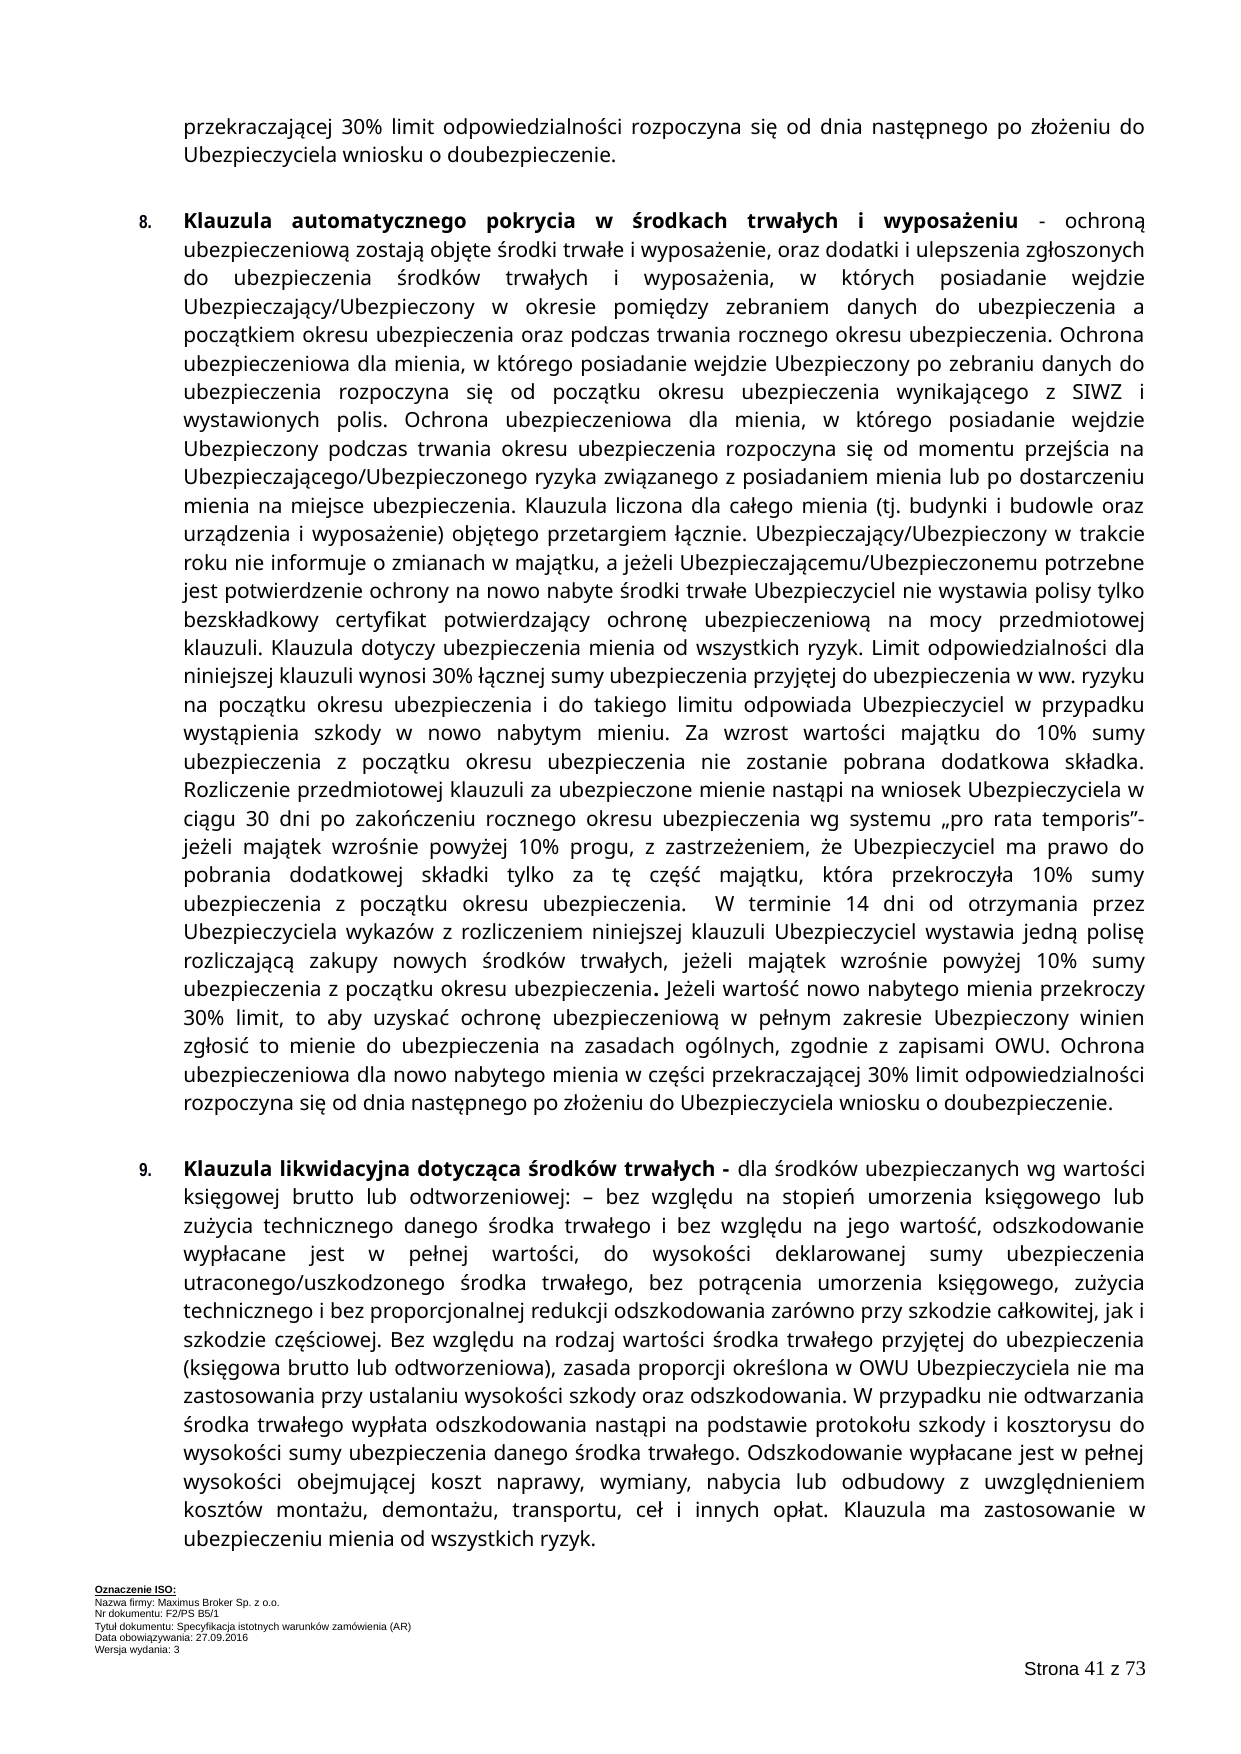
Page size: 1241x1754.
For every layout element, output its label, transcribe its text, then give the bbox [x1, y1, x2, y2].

list Klauzula likwidacyjna dotycząca środków trwałych - dla środków ubezpieczanych wg wartości księgowej brutto lub odtworzeniowej: – bez względu na stopień umorzenia księgowego lub zużycia technicznego danego środka trwałego i bez względu na jego wartość, odszkodowanie wypłacane jest w pełnej wartości, do wysokości deklarowanej sumy ubezpieczenia utraconego/uszkodzonego środka trwałego, bez potrącenia umorzenia księgowego, zużycia technicznego i bez proporcjonalnej redukcji odszkodowania zarówno przy szkodzie całkowitej, jak i szkodzie częściowej. Bez względu na rodzaj wartości środka trwałego przyjętej do ubezpieczenia (księgowa brutto lub odtworzeniowa), zasada proporcji określona w OWU Ubezpieczyciela nie ma zastosowania przy ustalaniu wysokości szkody oraz odszkodowania. W przypadku nie odtwarzania środka trwałego wypłata odszkodowania nastąpi na podstawie protokołu szkody i kosztorysu do wysokości sumy ubezpieczenia danego środka trwałego. Odszkodowanie wypłacane jest w pełnej wysokości obejmującej koszt naprawy, wymiany, nabycia lub odbudowy z uwzględnieniem kosztów montażu, demontażu, transportu, ceł i innych opłat. Klauzula ma zastosowanie w ubezpieczeniu mienia od wszystkich ryzyk. [139, 1154, 1146, 1552]
list przekraczającej 30% limit odpowiedzialności rozpoczyna się od dnia następnego po złożeniu do Ubezpieczyciela wniosku o doubezpieczenie. [183, 112, 1146, 169]
list Klauzula automatycznego pokrycia w środkach trwałych i wyposażeniu - ochroną ubezpieczeniową zostają objęte środki trwałe i wyposażenie, oraz dodatki i ulepszenia zgłoszonych do ubezpieczenia środków trwałych i wyposażenia, w których posiadanie wejdzie Ubezpieczający/Ubezpieczony w okresie pomiędzy zebraniem danych do ubezpieczenia a początkiem okresu ubezpieczenia oraz podczas trwania rocznego okresu ubezpieczenia. Ochrona ubezpieczeniowa dla mienia, w którego posiadanie wejdzie Ubezpieczony po zebraniu danych do ubezpieczenia rozpoczyna się od początku okresu ubezpieczenia wynikającego z SIWZ i wystawionych polis. Ochrona ubezpieczeniowa dla mienia, w którego posiadanie wejdzie Ubezpieczony podczas trwania okresu ubezpieczenia rozpoczyna się od momentu przejścia na Ubezpieczającego/Ubezpieczonego ryzyka związanego z posiadaniem mienia lub po dostarczeniu mienia na miejsce ubezpieczenia. Klauzula liczona dla całego mienia (tj. budynki i budowle oraz urządzenia i wyposażenie) objętego przetargiem łącznie. Ubezpieczający/Ubezpieczony w trakcie roku nie informuje o zmianach w majątku, a jeżeli Ubezpieczającemu/Ubezpieczonemu potrzebne jest potwierdzenie ochrony na nowo nabyte środki trwałe Ubezpieczyciel nie wystawia polisy tylko bezskładkowy certyfikat potwierdzający ochronę ubezpieczeniową na mocy przedmiotowej klauzuli. Klauzula dotyczy ubezpieczenia mienia od wszystkich ryzyk. Limit odpowiedzialności dla niniejszej klauzuli wynosi 30% łącznej sumy ubezpieczenia przyjętej do ubezpieczenia w ww. ryzyku na początku okresu ubezpieczenia i do takiego limitu odpowiada Ubezpieczyciel w przypadku wystąpienia szkody w nowo nabytym mieniu. Za wzrost wartości majątku do 10% sumy ubezpieczenia z początku okresu ubezpieczenia nie zostanie pobrana dodatkowa składka. Rozliczenie przedmiotowej klauzuli za ubezpieczone mienie nastąpi na wniosek Ubezpieczyciela w ciągu 30 dni po zakończeniu rocznego okresu ubezpieczenia wg systemu „pro rata temporis”- jeżeli majątek wzrośnie powyżej 10% progu, z zastrzeżeniem, że Ubezpieczyciel ma prawo do pobrania dodatkowej składki tylko za tę część majątku, która przekroczyła 10% sumy ubezpieczenia z początku okresu ubezpieczenia. W terminie 14 dni od otrzymania przez Ubezpieczyciela wykazów z rozliczeniem niniejszej klauzuli Ubezpieczyciel wystawia jedną polisę rozliczającą zakupy nowych środków trwałych, jeżeli majątek wzrośnie powyżej 10% sumy ubezpieczenia z początku okresu ubezpieczenia. Jeżeli wartość nowo nabytego mienia przekroczy 30% limit, to aby uzyskać ochronę ubezpieczeniową w pełnym zakresie Ubezpieczony winien zgłosić to mienie do ubezpieczenia na zasadach ogólnych, zgodnie z zapisami OWU. Ochrona ubezpieczeniowa dla nowo nabytego mienia w części przekraczającej 30% limit odpowiedzialności rozpoczyna się od dnia następnego po złożeniu do Ubezpieczyciela wniosku o doubezpieczenie. [139, 207, 1146, 1117]
